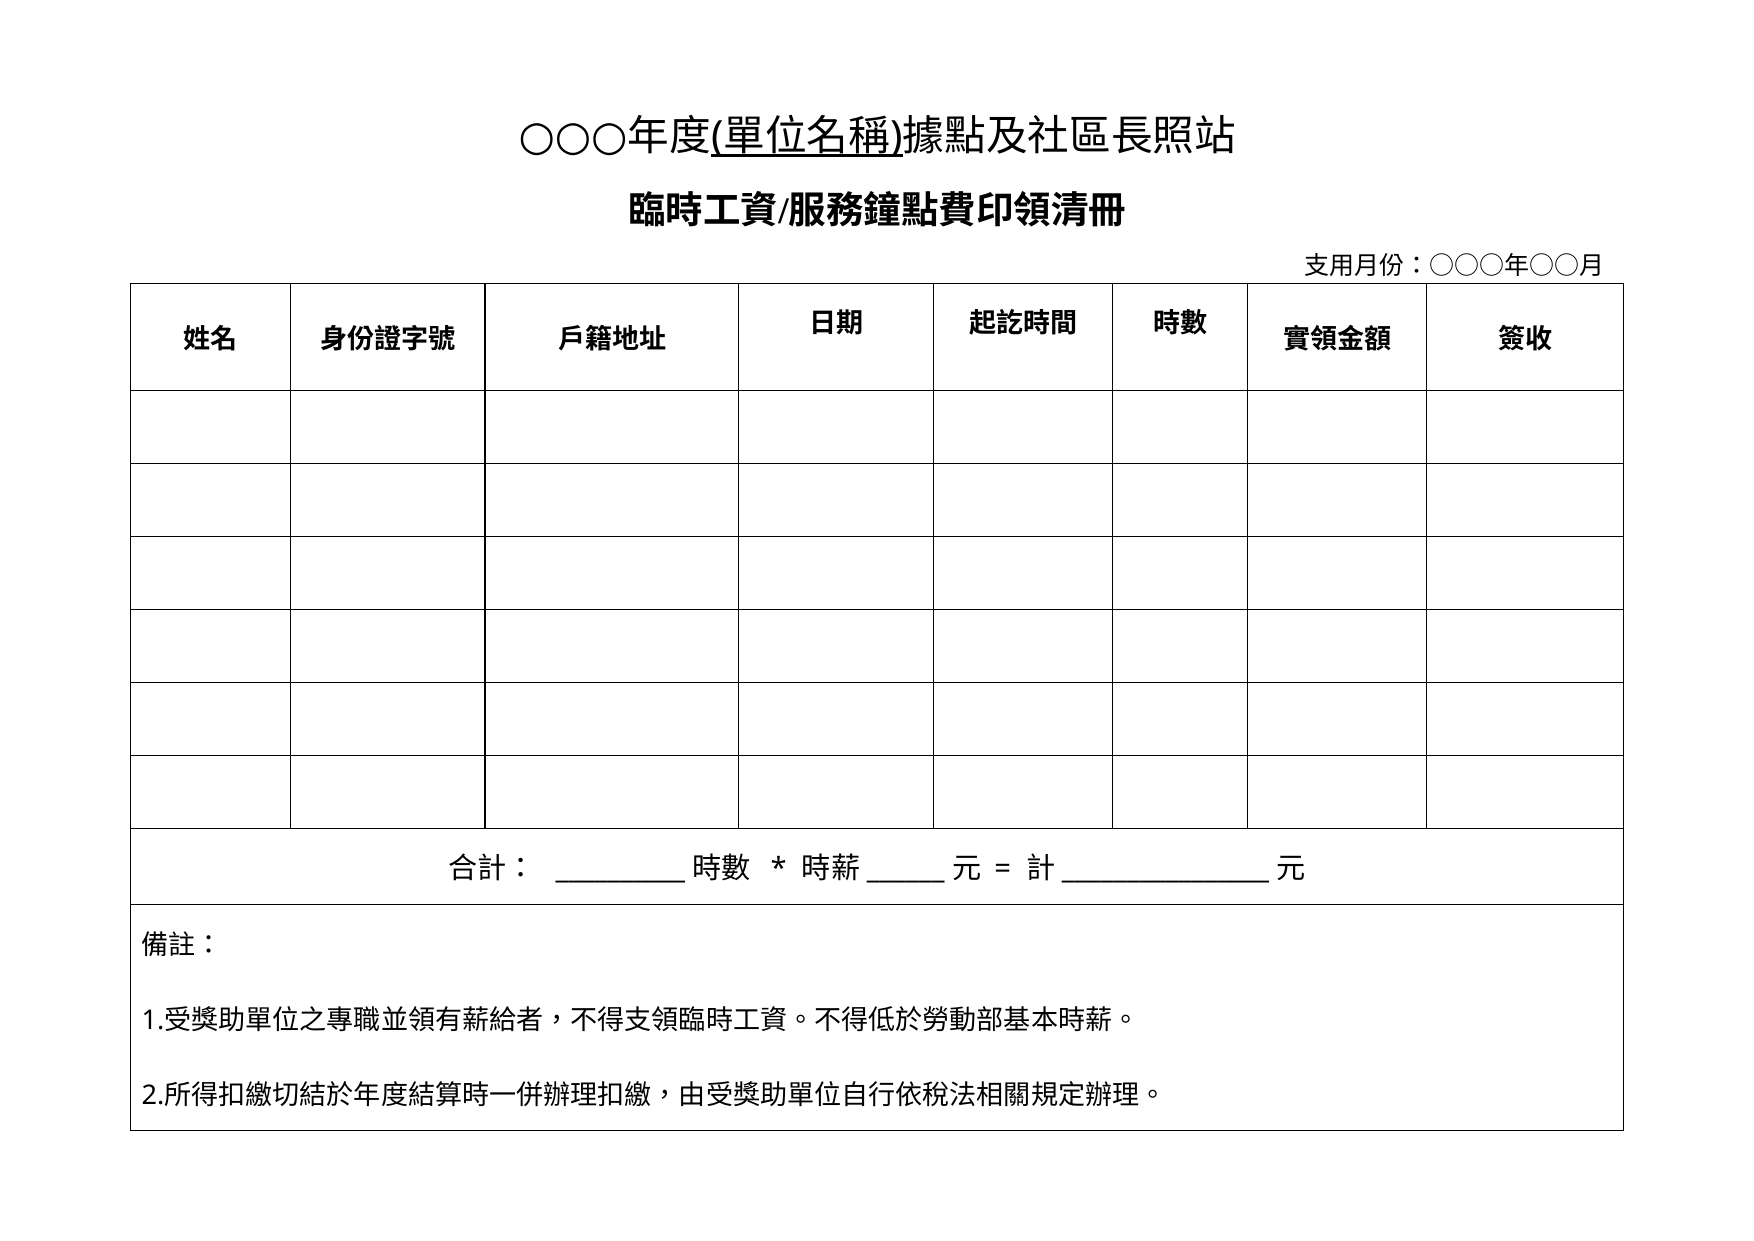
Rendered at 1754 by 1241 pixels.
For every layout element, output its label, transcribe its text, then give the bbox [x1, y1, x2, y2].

table_cell [131, 683, 290, 755]
table_cell [934, 756, 1112, 828]
table_cell [739, 610, 933, 682]
table_cell [486, 756, 738, 828]
table_cell [1248, 756, 1426, 828]
table_cell [291, 756, 484, 828]
table_cell [1427, 537, 1623, 609]
table_cell [1248, 537, 1426, 609]
table_cell [291, 391, 484, 463]
table_cell [1113, 537, 1247, 609]
text ○○○年度(單位名稱)據點及社區長照站 [150, 95, 1604, 170]
table_cell 備註： 1.受獎助單位之專職並領有薪給者，不得支領臨時工資。不得低於勞動部基本時薪。 2.所得扣繳切結於年度結算時一併辦理扣繳，由受獎助單位自行依稅法相關規定辦理。 [131, 905, 1623, 1130]
table_cell [1427, 464, 1623, 536]
table_cell [739, 464, 933, 536]
table_cell [739, 756, 933, 828]
table_cell [291, 610, 484, 682]
table_cell [486, 464, 738, 536]
table_cell [1248, 610, 1426, 682]
table_cell [486, 537, 738, 609]
table_cell [1248, 391, 1426, 463]
table_cell [486, 683, 738, 755]
table_cell [291, 537, 484, 609]
table_header 身份證字號 [291, 284, 484, 390]
table_header 實領金額 [1248, 284, 1426, 390]
text 臨時工資/服務鐘點費印領清冊 [150, 170, 1604, 245]
table_header 日期 [739, 284, 933, 390]
table_cell 合計： __________ 時數 * 時薪 ______ 元 = 計 ________________ 元 [131, 829, 1623, 904]
table_cell [1113, 464, 1247, 536]
table_cell [934, 610, 1112, 682]
table_cell [1113, 391, 1247, 463]
table_cell [934, 464, 1112, 536]
table_cell [1248, 683, 1426, 755]
table_cell [486, 391, 738, 463]
table_cell [934, 391, 1112, 463]
table_cell [1427, 683, 1623, 755]
table_cell [486, 610, 738, 682]
text 支用月份：○○○年○○月 [150, 245, 1604, 283]
table_cell [1427, 610, 1623, 682]
table_cell [1427, 756, 1623, 828]
table_cell [131, 464, 290, 536]
table_cell [739, 683, 933, 755]
table_header 姓名 [131, 284, 290, 390]
table_cell [131, 610, 290, 682]
table_cell [1248, 464, 1426, 536]
table_cell [131, 537, 290, 609]
table_cell [131, 391, 290, 463]
table_cell [291, 464, 484, 536]
table_cell [739, 537, 933, 609]
table_cell [1113, 610, 1247, 682]
table_header 簽收 [1427, 284, 1623, 390]
table_cell [934, 537, 1112, 609]
table_cell [1113, 756, 1247, 828]
table_cell [1427, 391, 1623, 463]
table_header 戶籍地址 [486, 284, 738, 390]
table_header 起訖時間 [934, 284, 1112, 390]
table_cell [131, 756, 290, 828]
table_header 時數 [1113, 284, 1247, 390]
table_cell [1113, 683, 1247, 755]
table_cell [934, 683, 1112, 755]
table_cell [291, 683, 484, 755]
table_cell [739, 391, 933, 463]
